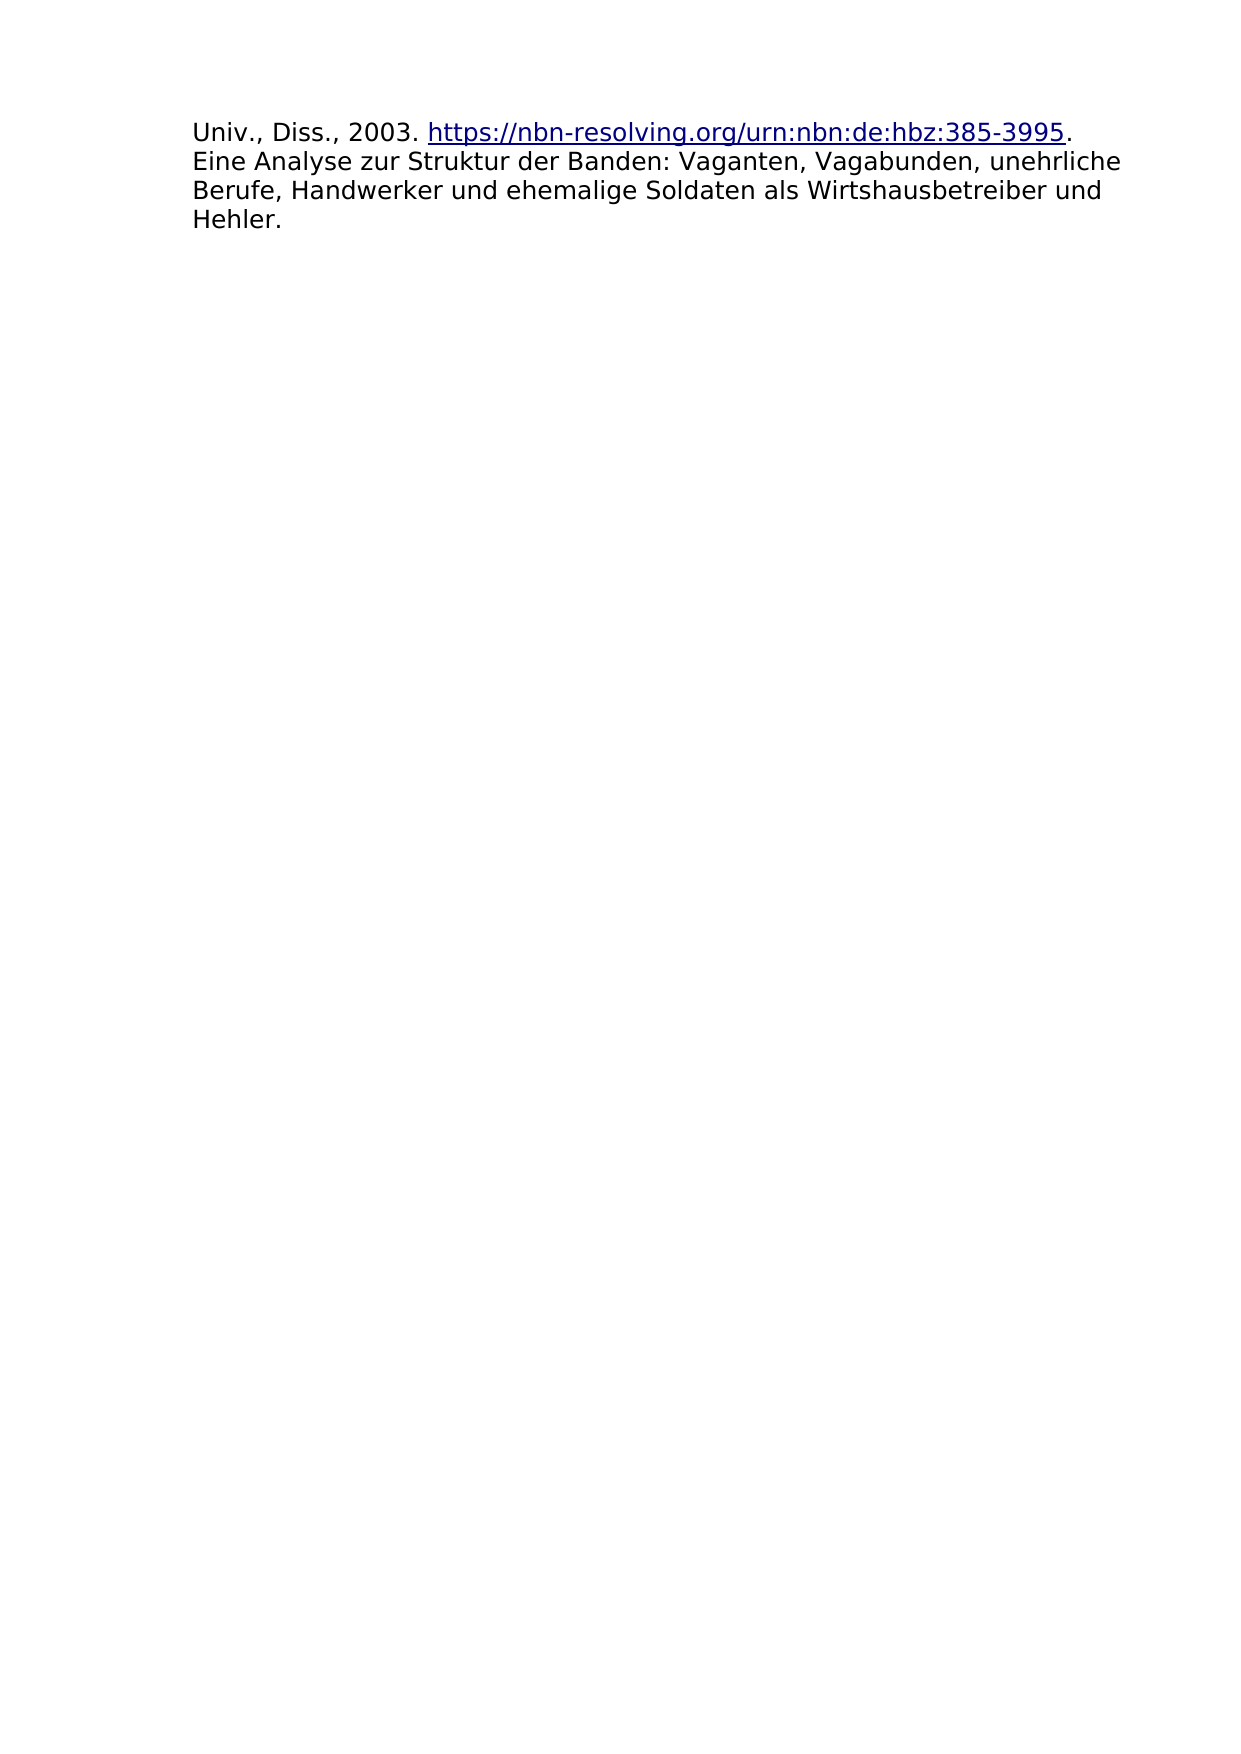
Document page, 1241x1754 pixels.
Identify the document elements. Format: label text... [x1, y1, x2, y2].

list Univ., Diss., 2003. https://nbn-resolving.org/urn:nbn:de:hbz:385-3995. Eine Analyse zur Struktur der Banden: Vaganten, Vagabunden, unehrliche Berufe, Handwerker und ehemalige Soldaten als Wirtshausbetreiber und Hehler. [177, 118, 1122, 235]
